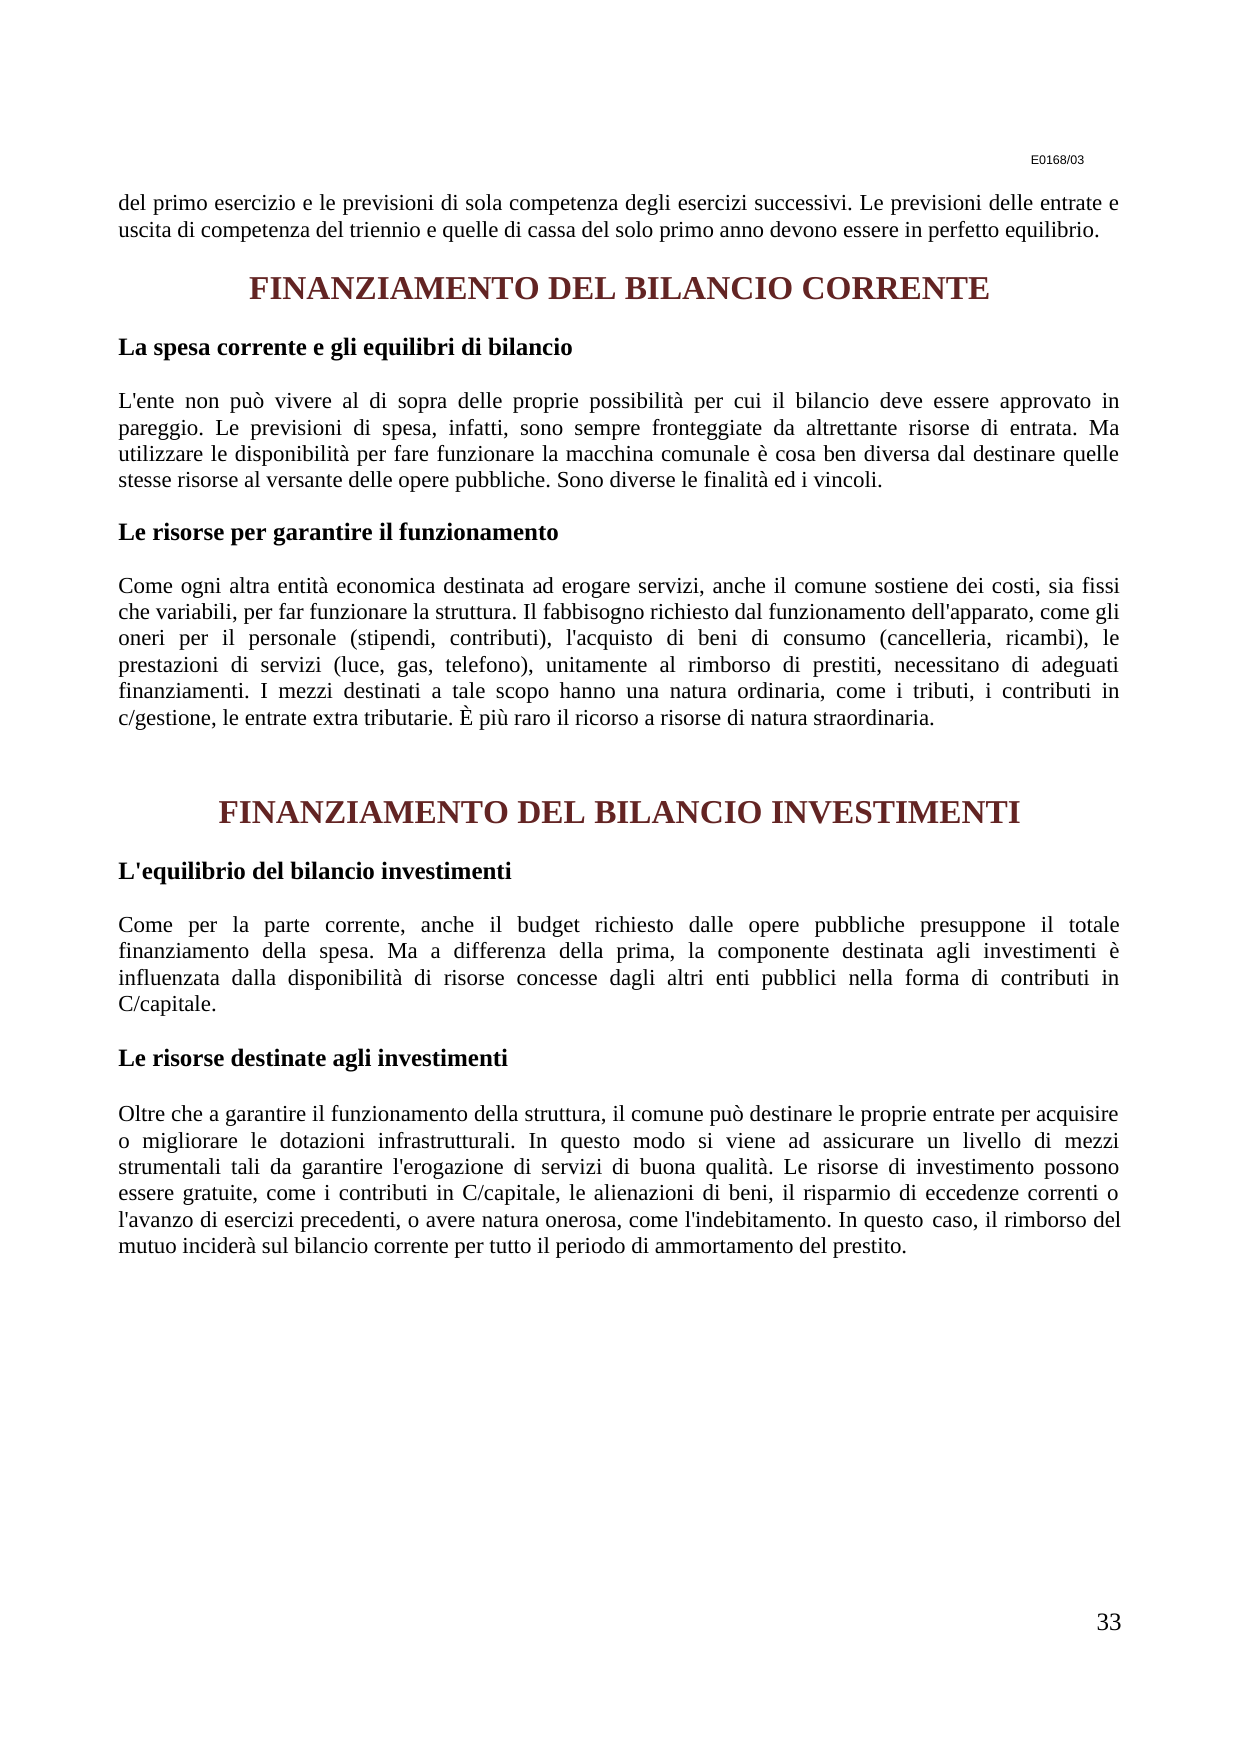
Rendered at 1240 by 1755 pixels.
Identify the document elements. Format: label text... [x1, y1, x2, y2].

text FINANZIAMENTO DEL BILANCIO INVESTIMENTI [118, 792, 1121, 831]
text La spesa corrente e gli equilibri di bilancio [118, 332, 1121, 361]
text Le risorse per garantire il funzionamento [118, 517, 1121, 545]
text del primo esercizio e le previsioni di sola competenza degli esercizi successivi. Le previsioni delle entrate e uscita di competenza del triennio e quelle di cassa del solo primo anno devono essere in perfetto equilibrio. [118, 189, 1121, 242]
text Come per la parte corrente, anche il budget richiesto dalle opere pubbliche presuppone il totale finanziamento della spesa. Ma a differenza della prima, la componente destinata agli investimenti è influenzata dalla disponibilità di risorse concesse dagli altri enti pubblici nella forma di contributi in C/capitale. [118, 911, 1121, 1017]
text Le risorse destinate agli investimenti [118, 1043, 1121, 1072]
text L'equilibrio del bilancio investimenti [118, 856, 1121, 885]
text FINANZIAMENTO DEL BILANCIO CORRENTE [118, 268, 1121, 307]
text Oltre che a garantire il funzionamento della struttura, il comune può destinare le proprie entrate per acquisire o migliorare le dotazioni infrastrutturali. In questo modo si viene ad assicurare un livello di mezzi strumentali tali da garantire l'erogazione di servizi di buona qualità. Le risorse di investimento possono essere gratuite, come i contributi in C/capitale, le alienazioni di beni, il risparmio di eccedenze correnti o l'avanzo di esercizi precedenti, o avere natura onerosa, come l'indebitamento. In questo caso, il rimborso del mutuo inciderà sul bilancio corrente per tutto il periodo di ammortamento del prestito. [118, 1100, 1121, 1258]
text L'ente non può vivere al di sopra delle proprie possibilità per cui il bilancio deve essere approvato in pareggio. Le previsioni di spesa, infatti, sono sempre fronteggiate da altrettante risorse di entrata. Ma utilizzare le disponibilità per fare funzionare la macchina comunale è cosa ben diversa dal destinare quelle stesse risorse al versante delle opere pubbliche. Sono diverse le finalità ed i vincoli. [118, 387, 1121, 493]
text Come ogni altra entità economica destinata ad erogare servizi, anche il comune sostiene dei costi, sia fissi che variabili, per far funzionare la struttura. Il fabbisogno richiesto dal funzionamento dell'apparato, come gli oneri per il personale (stipendi, contributi), l'acquisto di beni di consumo (cancelleria, ricambi), le prestazioni di servizi (luce, gas, telefono), unitamente al rimborso di prestiti, necessitano di adeguati finanziamenti. I mezzi destinati a tale scopo hanno una natura ordinaria, come i tributi, i contributi in c/gestione, le entrate extra tributarie. È più raro il ricorso a risorse di natura straordinaria. [118, 572, 1121, 730]
